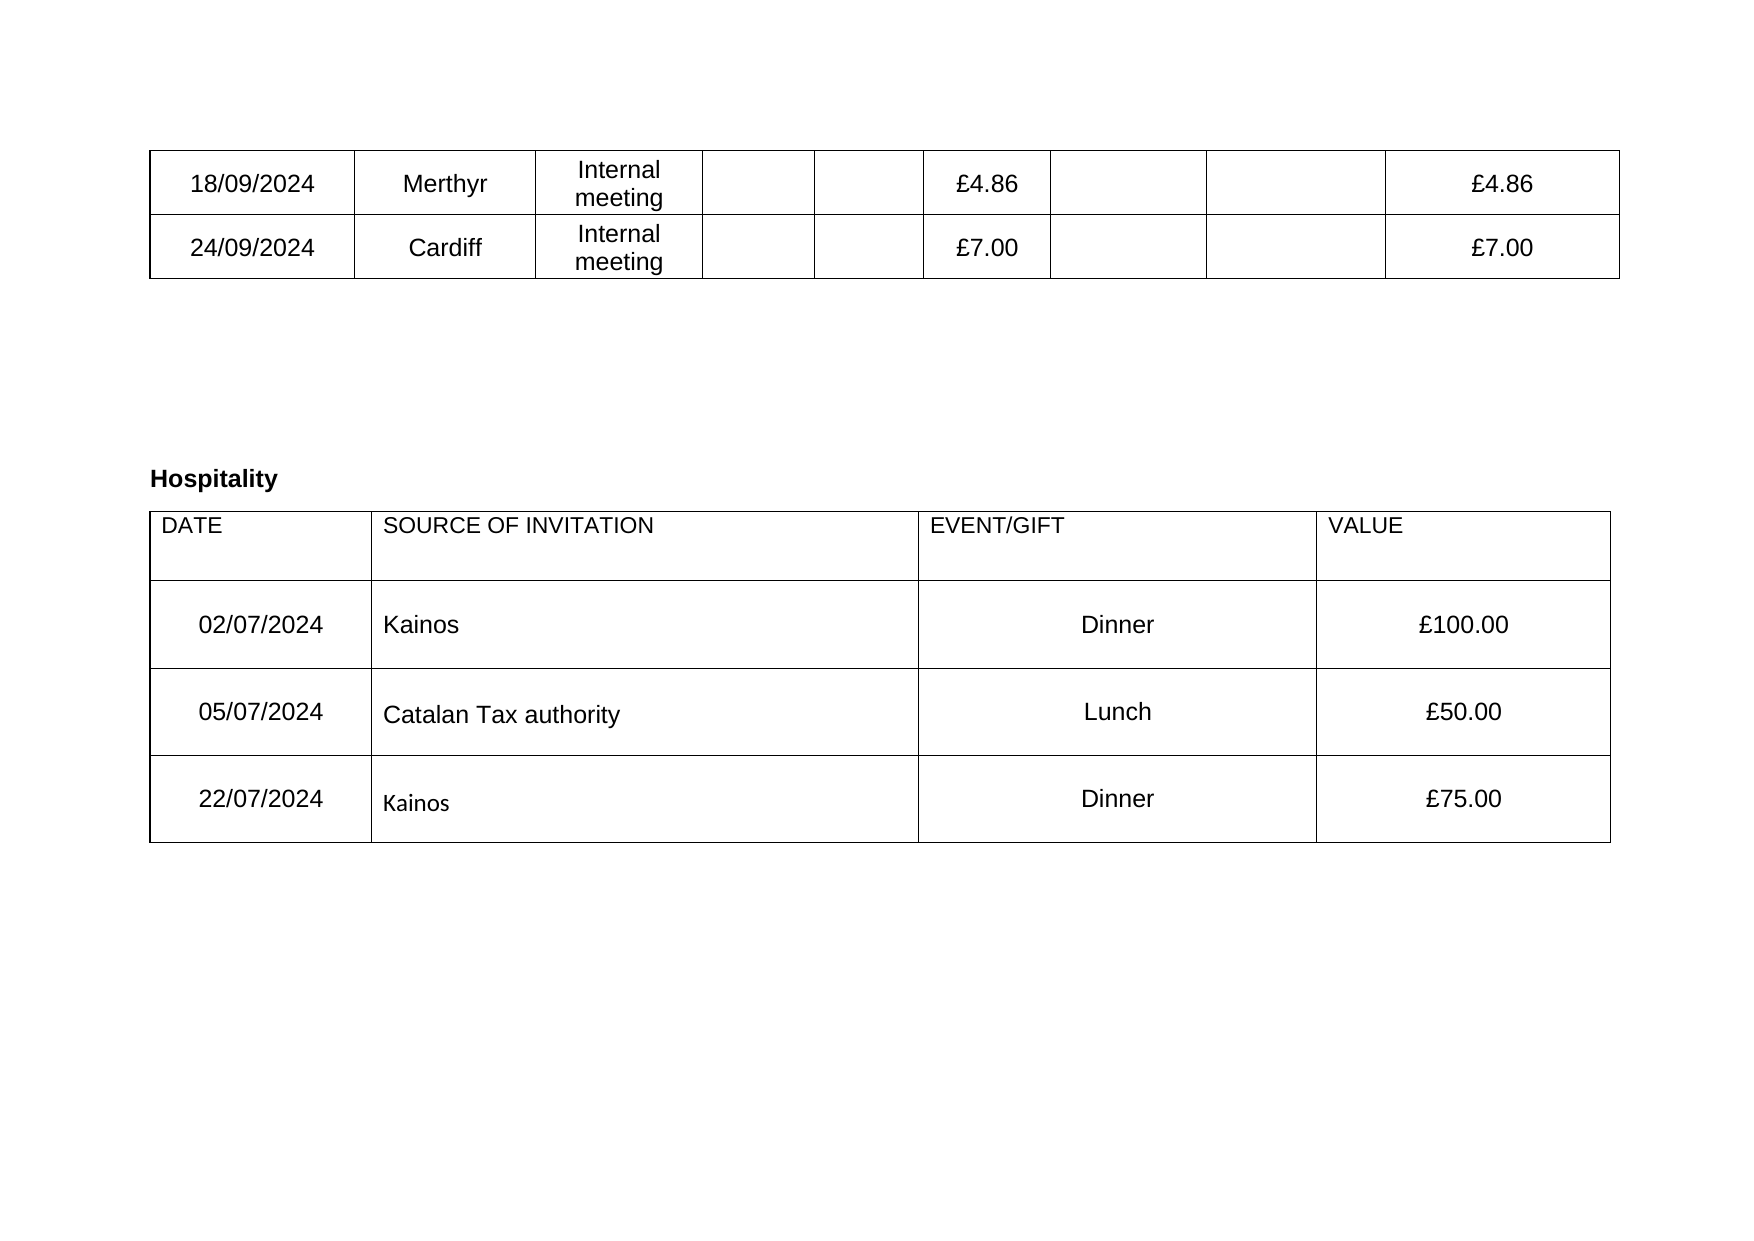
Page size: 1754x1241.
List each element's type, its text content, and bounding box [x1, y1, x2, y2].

table_cell [815, 151, 923, 214]
table_cell Merthyr [355, 151, 535, 214]
table_cell 24/09/2024 [151, 215, 354, 278]
table_cell [1207, 151, 1385, 214]
table_cell £4.86 [924, 151, 1050, 214]
table_cell [1051, 151, 1206, 214]
table_cell £4.86 [1386, 151, 1619, 214]
table_cell Dinner [919, 581, 1316, 667]
table_cell [1207, 215, 1385, 278]
table_cell 18/09/2024 [151, 151, 354, 214]
table_cell Internal meeting [536, 215, 702, 278]
table_cell Lunch [919, 669, 1316, 755]
table_cell £75.00 [1317, 756, 1610, 842]
table_cell Cardiff [355, 215, 535, 278]
table_cell £100.00 [1317, 581, 1610, 667]
text Hospitality [150, 464, 1604, 492]
table_cell 02/07/2024 [151, 581, 371, 667]
table_header SOURCE OF INVITATION [372, 512, 918, 580]
table_header VALUE [1317, 512, 1610, 580]
table_cell 05/07/2024 [151, 669, 371, 755]
table_cell Catalan Tax authority [372, 669, 918, 755]
table_cell £7.00 [924, 215, 1050, 278]
table_cell £7.00 [1386, 215, 1619, 278]
table_cell 22/07/2024 [151, 756, 371, 842]
table_cell Internal meeting [536, 151, 702, 214]
table_cell Dinner [919, 756, 1316, 842]
table_cell Kainos [372, 581, 918, 667]
table_cell Kainos [372, 756, 918, 842]
table_cell [703, 151, 814, 214]
table_cell [815, 215, 923, 278]
table_header DATE [151, 512, 371, 580]
table_cell [1051, 215, 1206, 278]
table_cell [703, 215, 814, 278]
table_header EVENT/GIFT [919, 512, 1316, 580]
table_cell £50.00 [1317, 669, 1610, 755]
